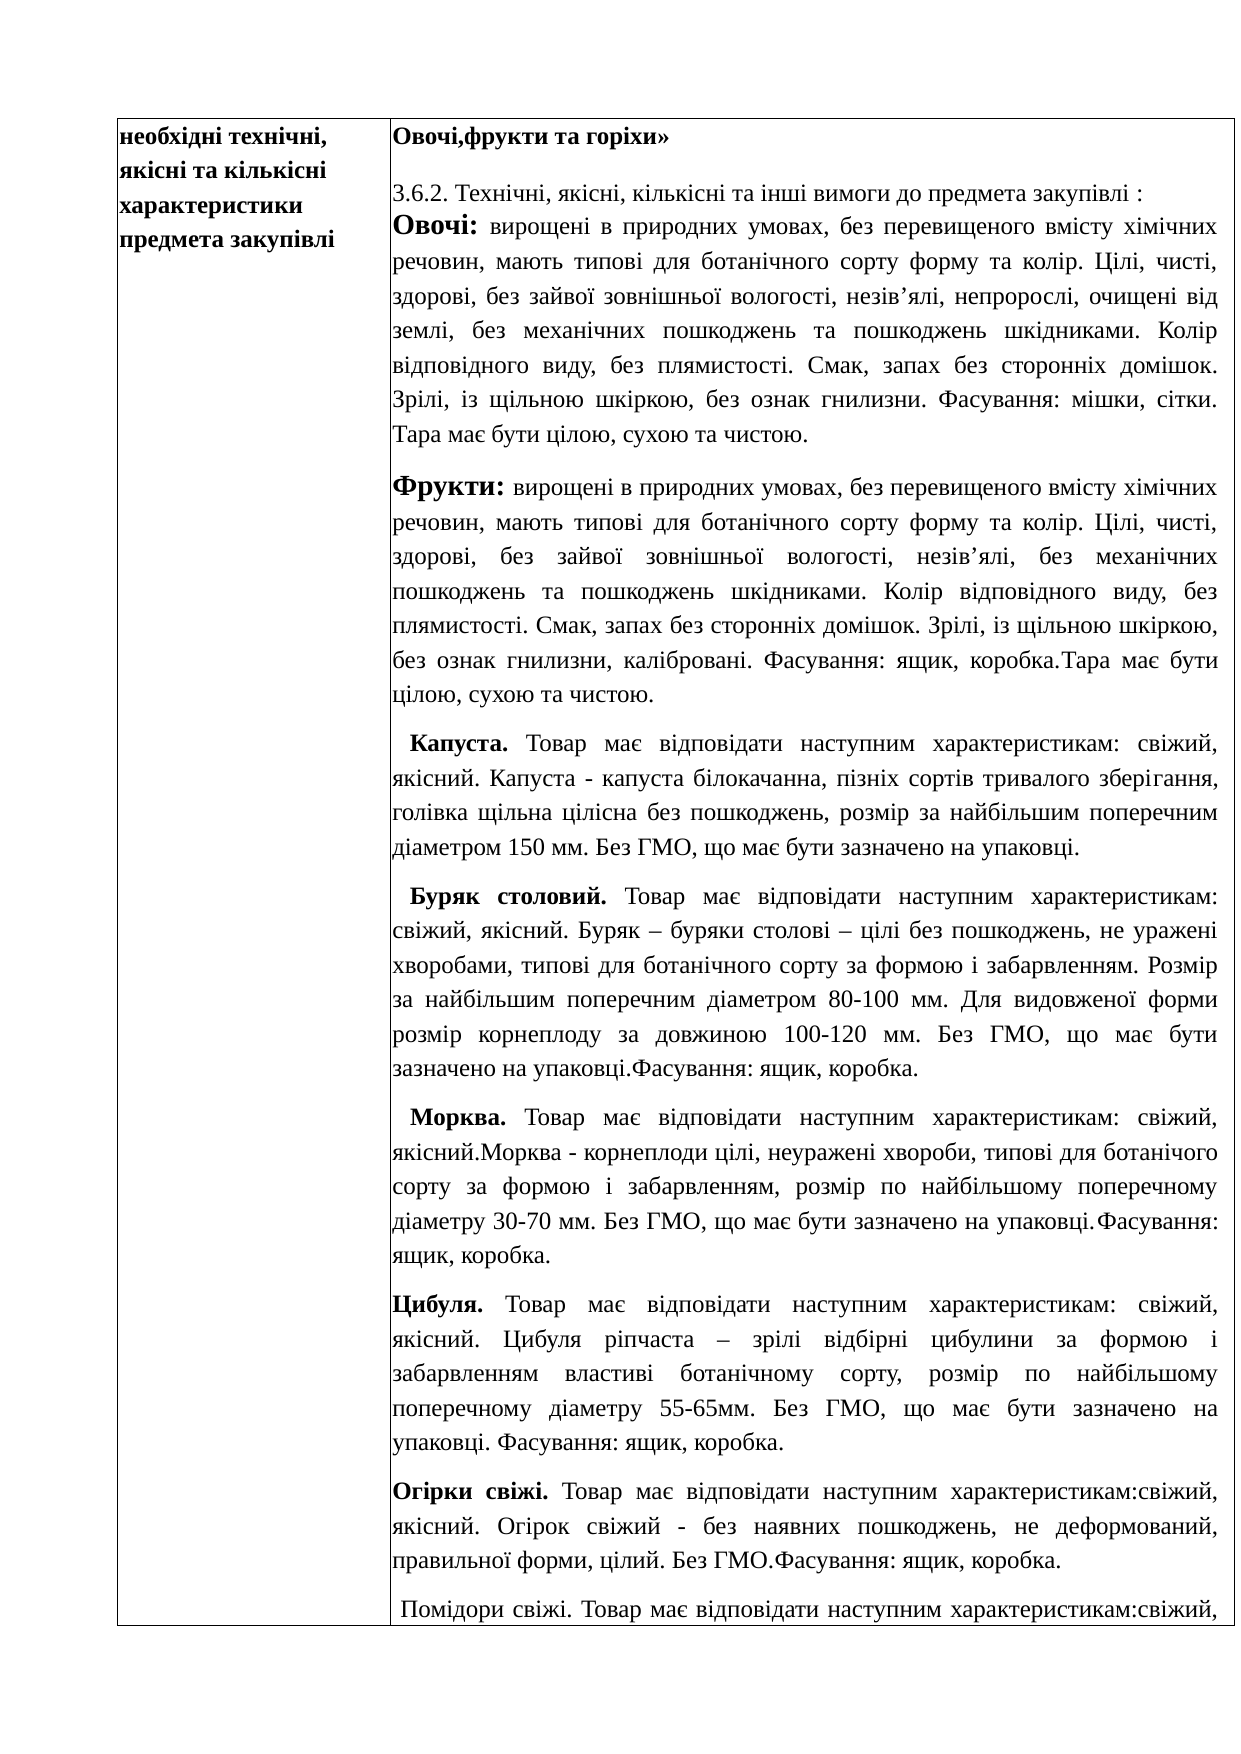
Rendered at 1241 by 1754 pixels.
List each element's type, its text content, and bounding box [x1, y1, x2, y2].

table_cell Овочі,фрукти та горіхи» 3.6.2. Технічні, якісні, кількісні та інші вимоги до предмета закупівлі : Овочі: вирощені в природних умовах, без перевищеного вмісту хімічних речовин, мають типові для ботанічного сорту форму та колір. Цілі, чисті, здорові, без зайвої зовнішньої вологості, незів’ялі, непророслі, очищені від землі, без механічних пошкоджень та пошкоджень шкідниками. Колір відповідного виду, без плямистості. Смак, запах без сторонніх домішок. Зрілі, із щільною шкіркою, без ознак гнилизни. Фасування: мішки, сітки. Тара має бути цілою, сухою та чистою. Фрукти: вирощені в природних умовах, без перевищеного вмісту хімічних речовин, мають типові для ботанічного сорту форму та колір. Цілі, чисті, здорові, без зайвої зовнішньої вологості, незів’ялі, без механічних пошкоджень та пошкоджень шкідниками. Колір відповідного виду, без плямистості. Смак, запах без сторонніх домішок. Зрілі, із щільною шкіркою, без ознак гнилизни, калібровані. Фасування: ящик, коробка.Тара має бути цілою, сухою та чистою. Капуста. Товар має відповідати наступним характеристикам: свіжий, якісний. Капуста - капуста білокачанна, пізніх сортів тривалого зберігання, голівка щільна цілісна без пошкоджень, розмір за найбільшим поперечним діаметром 150 мм. Без ГМО, що має бути зазначено на упаковці. Буряк столовий. Товар має відповідати наступним характеристикам: свіжий, якісний. Буряк – буряки столові – цілі без пошкоджень, не уражені хворобами, типові для ботанічного сорту за формою і забарвленням. Розмір за найбільшим поперечним діаметром 80-100 мм. Для видовженої форми розмір корнеплоду за довжиною 100-120 мм. Без ГМО, що має бути зазначено на упаковці.Фасування: ящик, коробка. Морква. Товар має відповідати наступним характеристикам: свіжий, якісний.Морква - корнеплоди цілі, неуражені хвороби, типові для ботанічого сорту за формою і забарвленням, розмір по найбільшому поперечному діаметру 30-70 мм. Без ГМО, що має бути зазначено на упаковці.Фасування: ящик, коробка. Цибуля. Товар має відповідати наступним характеристикам: свіжий, якісний. Цибуля ріпчаста – зрілі відбірні цибулини за формою і забарвленням властиві ботанічному сорту, розмір по найбільшому поперечному діаметру 55-65мм. Без ГМО, що має бути зазначено на упаковці. Фасування: ящик, коробка. Огірки свіжі. Товар має відповідати наступним характеристикам:свіжий, якісний. Огірок свіжий - без наявних пошкоджень, не деформований, правильної форми, цілий. Без ГМО.Фасування: ящик, коробка. Помідори свіжі. Товар має відповідати наступним характеристикам:свіжий, [391, 119, 1234, 1625]
table_cell необхідні технічні, якісні та кількісні характеристики предмета закупівлі [118, 119, 390, 1625]
